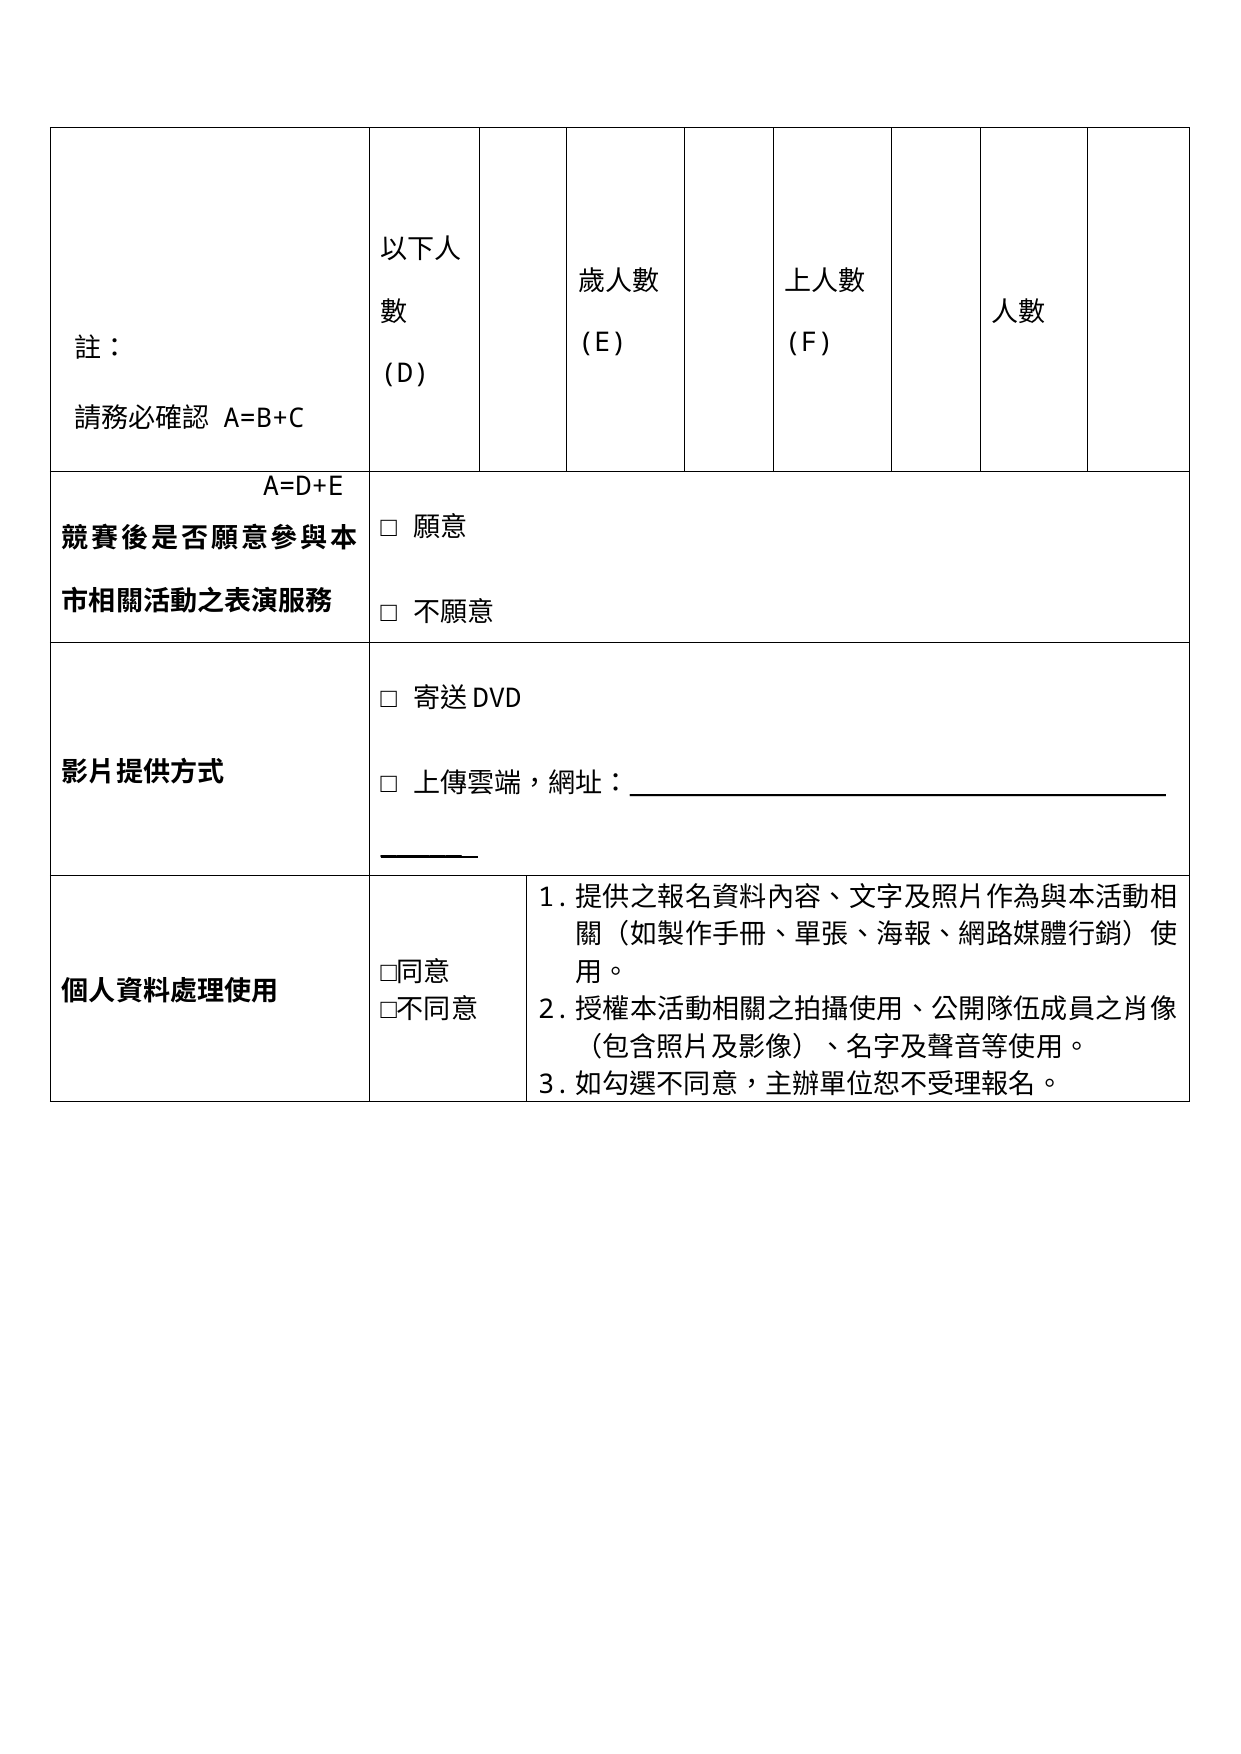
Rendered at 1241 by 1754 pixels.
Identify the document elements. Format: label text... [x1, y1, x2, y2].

table_cell □ 願意 □ 不願意 [370, 472, 1189, 642]
table_cell 人數 [981, 128, 1087, 471]
table_cell 個人資料處理使用 [51, 876, 369, 1101]
table_cell □ 寄送DVD □ 上傳雲端，網址：______________________________________ [370, 643, 1189, 875]
table_cell [685, 128, 773, 471]
table_cell 上人數(F) [774, 128, 891, 471]
table_cell 以下人數 (D) [370, 128, 479, 471]
table_cell [1088, 128, 1189, 471]
table_cell 影片提供方式 [51, 643, 369, 875]
table_cell 表演人數 (影片中表演的人數) 註： 請務必確認 A=B+C A=D+E+F 且人數與名冊相符 [51, 128, 369, 471]
table_cell [480, 128, 566, 471]
table_cell [892, 128, 980, 471]
table_cell 歲人數 (E) [567, 128, 684, 471]
table_cell 提供之報名資料內容、文字及照片作為與本活動相關（如製作手冊、單張、海報、網路媒體行銷）使用。 授權本活動相關之拍攝使用、公開隊伍成員之肖像（包含照片及影像）、名字及聲音等使用。 如勾選不同意，主辦單位恕不受理報名。 [527, 876, 1189, 1101]
table_cell □同意 □不同意 [370, 876, 526, 1101]
table_cell 競賽後是否願意參與本市相關活動之表演服務 [51, 472, 369, 642]
